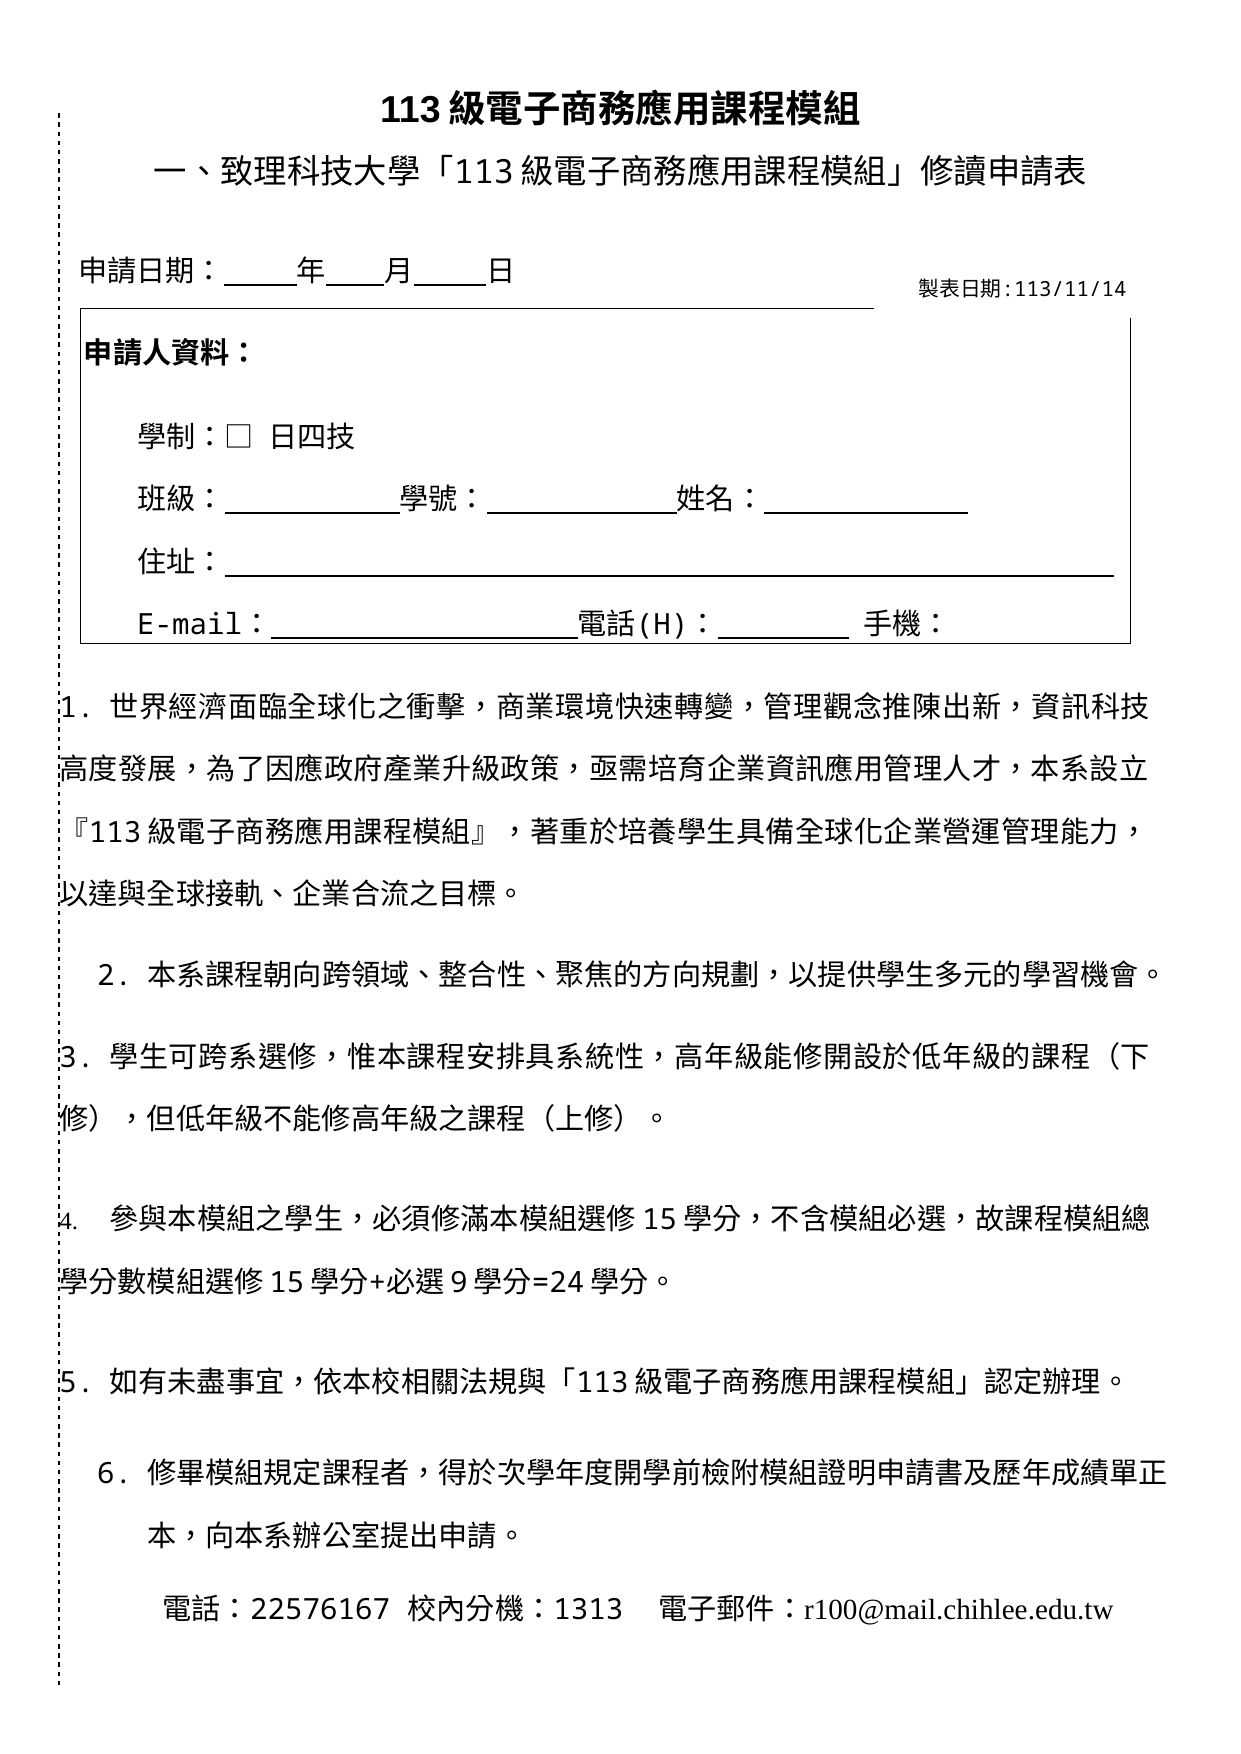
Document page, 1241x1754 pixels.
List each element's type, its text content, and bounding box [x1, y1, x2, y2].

list 學生可跨系選修，惟本課程安排具系統性，高年級能修開設於低年級的課程（下修），但低年級不能修高年級之課程（上修）。 [59, 1013, 1151, 1138]
table_header 申請人資料： 學制：□ 日四技 班級： 學號： 姓名： 住址： E-mail： 電話(H)： 手機： [81, 265, 1141, 643]
text 一、致理科技大學「113級電子商務應用課程模組」修讀申請表 [59, 127, 1181, 189]
list 本系課程朝向跨領域、整合性、聚焦的方向規劃，以提供學生多元的學習機會。 [97, 931, 1181, 994]
list 修畢模組規定課程者，得於次學年度開學前檢附模組證明申請書及歷年成績單正本，向本系辦公室提出申請。 [97, 1429, 1181, 1554]
text 申請日期： 年 月 日 [59, 227, 1181, 289]
list 參與本模組之學生，必須修滿本模組選修15學分，不含模組必選，故課程模組總學分數模組選修15學分+必選9學分=24學分。 [59, 1175, 1151, 1300]
text 113級電子商務應用課程模組 [59, 64, 1181, 127]
text 電話：22576167 校內分機：1313 電子郵件：r100@mail.chihlee.edu.tw [59, 1565, 1181, 1627]
list 如有未盡事宜，依本校相關法規與「113級電子商務應用課程模組」認定辦理。 [59, 1338, 1151, 1400]
list 世界經濟面臨全球化之衝擊，商業環境快速轉變，管理觀念推陳出新，資訊科技高度發展，為了因應政府產業升級政策，亟需培育企業資訊應用管理人才，本系設立『113級電子商務應用課程模組』，著重於培養學生具備全球化企業營運管理能力，以達與全球接軌、企業合流之目標。 [59, 663, 1151, 913]
